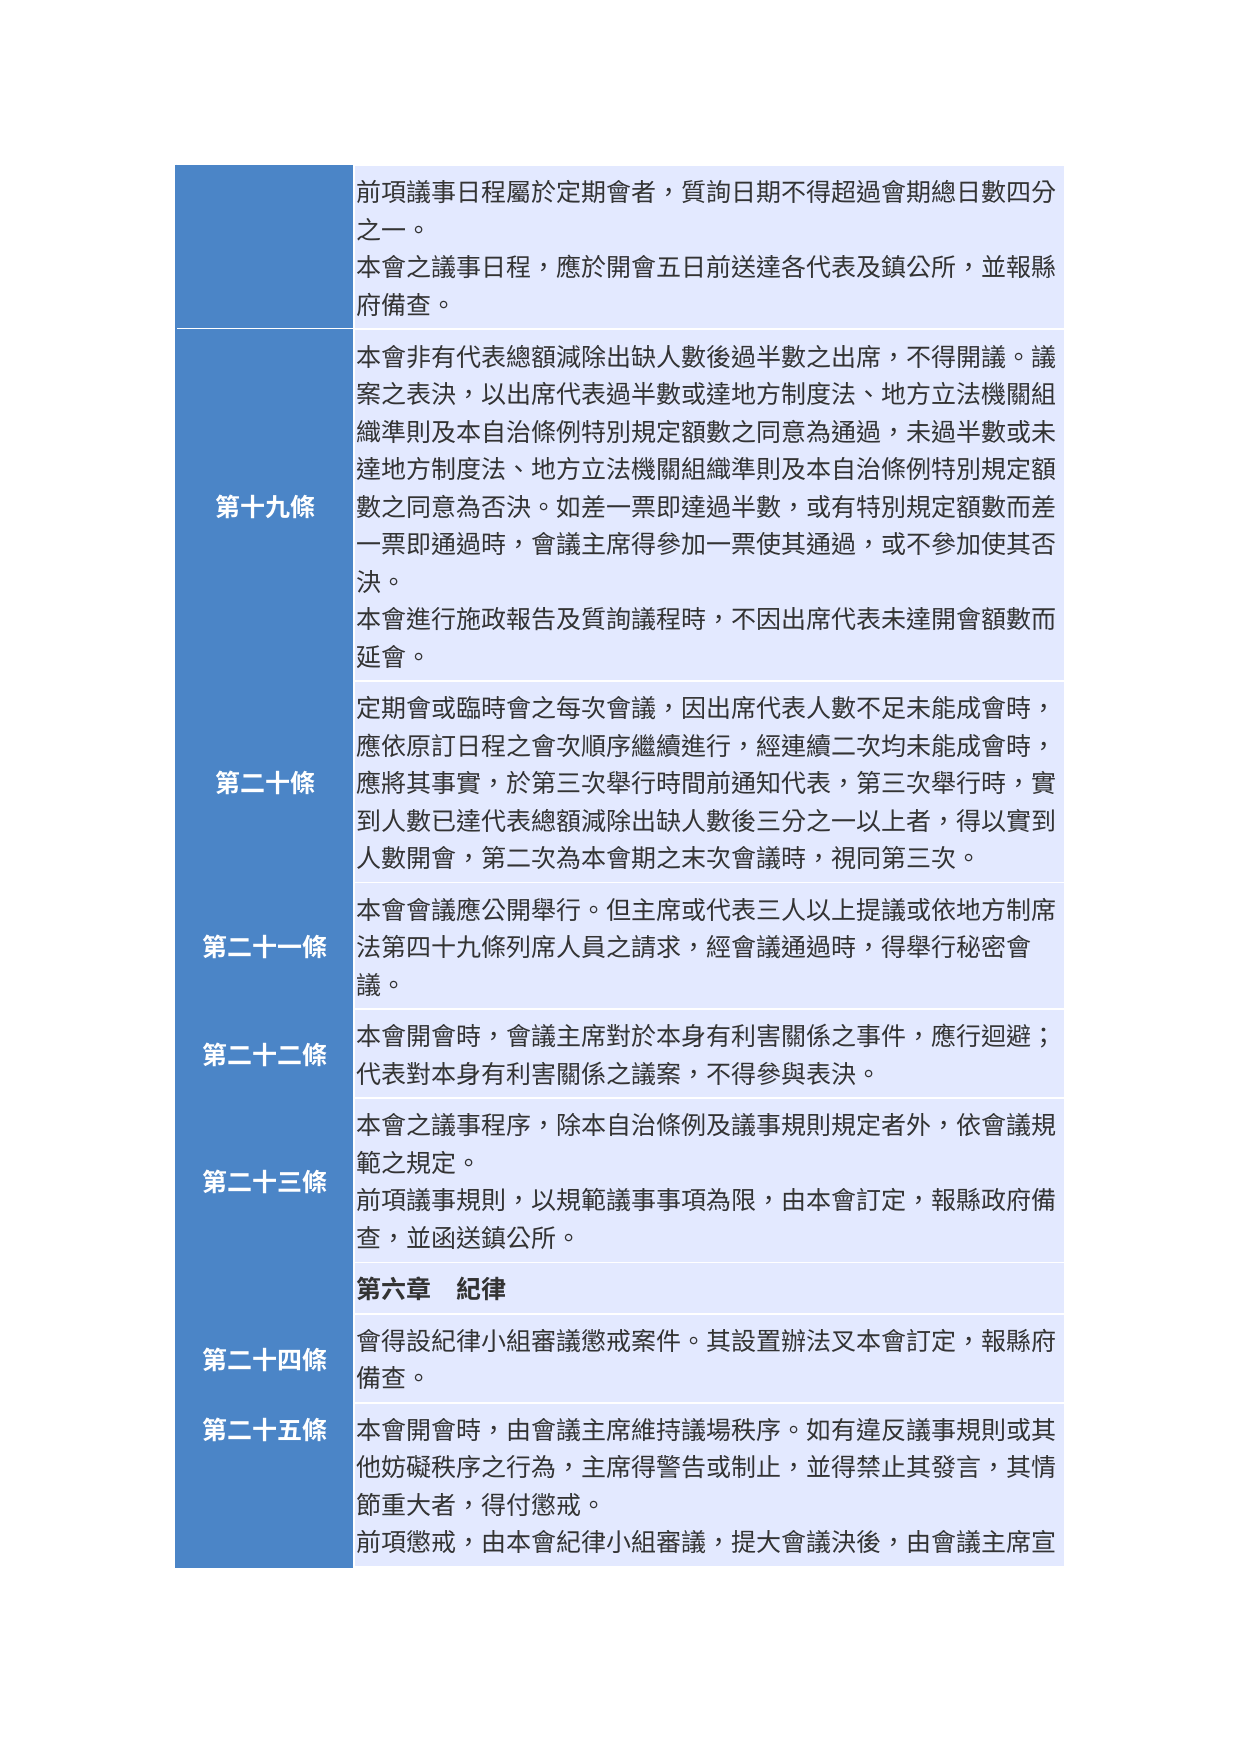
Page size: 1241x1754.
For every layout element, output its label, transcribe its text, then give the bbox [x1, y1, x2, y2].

table_cell 本會會議應公開舉行。但主席或代表三人以上提議或依地方制席法第四十九條列席人員之請求，經會議通過時，得舉行秘密會議。 [355, 883, 1064, 1008]
table_cell 第二十條 [177, 682, 353, 882]
table_cell 第二十三條 [177, 1099, 353, 1261]
table_cell 第十九條 [177, 330, 353, 680]
table_cell [177, 1263, 353, 1313]
table_cell 本會開會時，由會議主席維持議場秩序。如有違反議事規則或其他妨礙秩序之行為，主席得警告或制止，並得禁止其發言，其情節重大者，得付懲戒。 前項懲戒，由本會紀律小組審議，提大會議決後，由會議主席宣告之，其懲戒方式如下： 口頭道歉。 書面道歉。 申誡。 定期停止出席會議。 [355, 1404, 1064, 1566]
table_cell 會得設紀律小組審議懲戒案件。其設置辦法叉本會訂定，報縣府備查。 [355, 1315, 1064, 1402]
table_cell 第二十二條 [177, 1010, 353, 1097]
table_cell 定期會或臨時會之每次會議，因出席代表人數不足未能成會時，應依原訂日程之會次順序繼續進行，經連續二次均未能成會時，應將其事實，於第三次舉行時間前通知代表，第三次舉行時，實到人數已達代表總額減除出缺人數後三分之一以上者，得以實到人數開會，第二次為本會期之末次會議時，視同第三次。 [355, 682, 1064, 882]
table_cell 第二十一條 [177, 883, 353, 1008]
table_cell 本會非有代表總額減除出缺人數後過半數之出席，不得開議。議案之表決，以出席代表過半數或達地方制度法、地方立法機關組織準則及本自治條例特別規定額數之同意為通過，未過半數或未達地方制度法、地方立法機關組織準則及本自治條例特別規定額數之同意為否決。如差一票即達過半數，或有特別規定額數而差一票即通過時，會議主席得參加一票使其通過，或不參加使其否決。 本會進行施政報告及質詢議程時，不因出席代表未達開會額數而延會。 [355, 330, 1064, 680]
table_cell 前項議事日程屬於定期會者，質詢日期不得超過會期總日數四分之一。 本會之議事日程，應於開會五日前送達各代表及鎮公所，並報縣府備查。 [355, 166, 1064, 328]
table_cell 第二十四條 [177, 1315, 353, 1402]
table_cell 本會開會時，會議主席對於本身有利害關係之事件，應行迴避；代表對本身有利害關係之議案，不得參與表決。 [355, 1010, 1064, 1097]
table_cell 本會之議事程序，除本自治條例及議事規則規定者外，依會議規範之規定。 前項議事規則，以規範議事事項為限，由本會訂定，報縣政府備查，並函送鎮公所。 [355, 1099, 1064, 1261]
table_cell 第六章 紀律 [355, 1263, 1064, 1313]
table_cell 第二十五條 [177, 1404, 353, 1566]
table_cell [177, 166, 353, 328]
